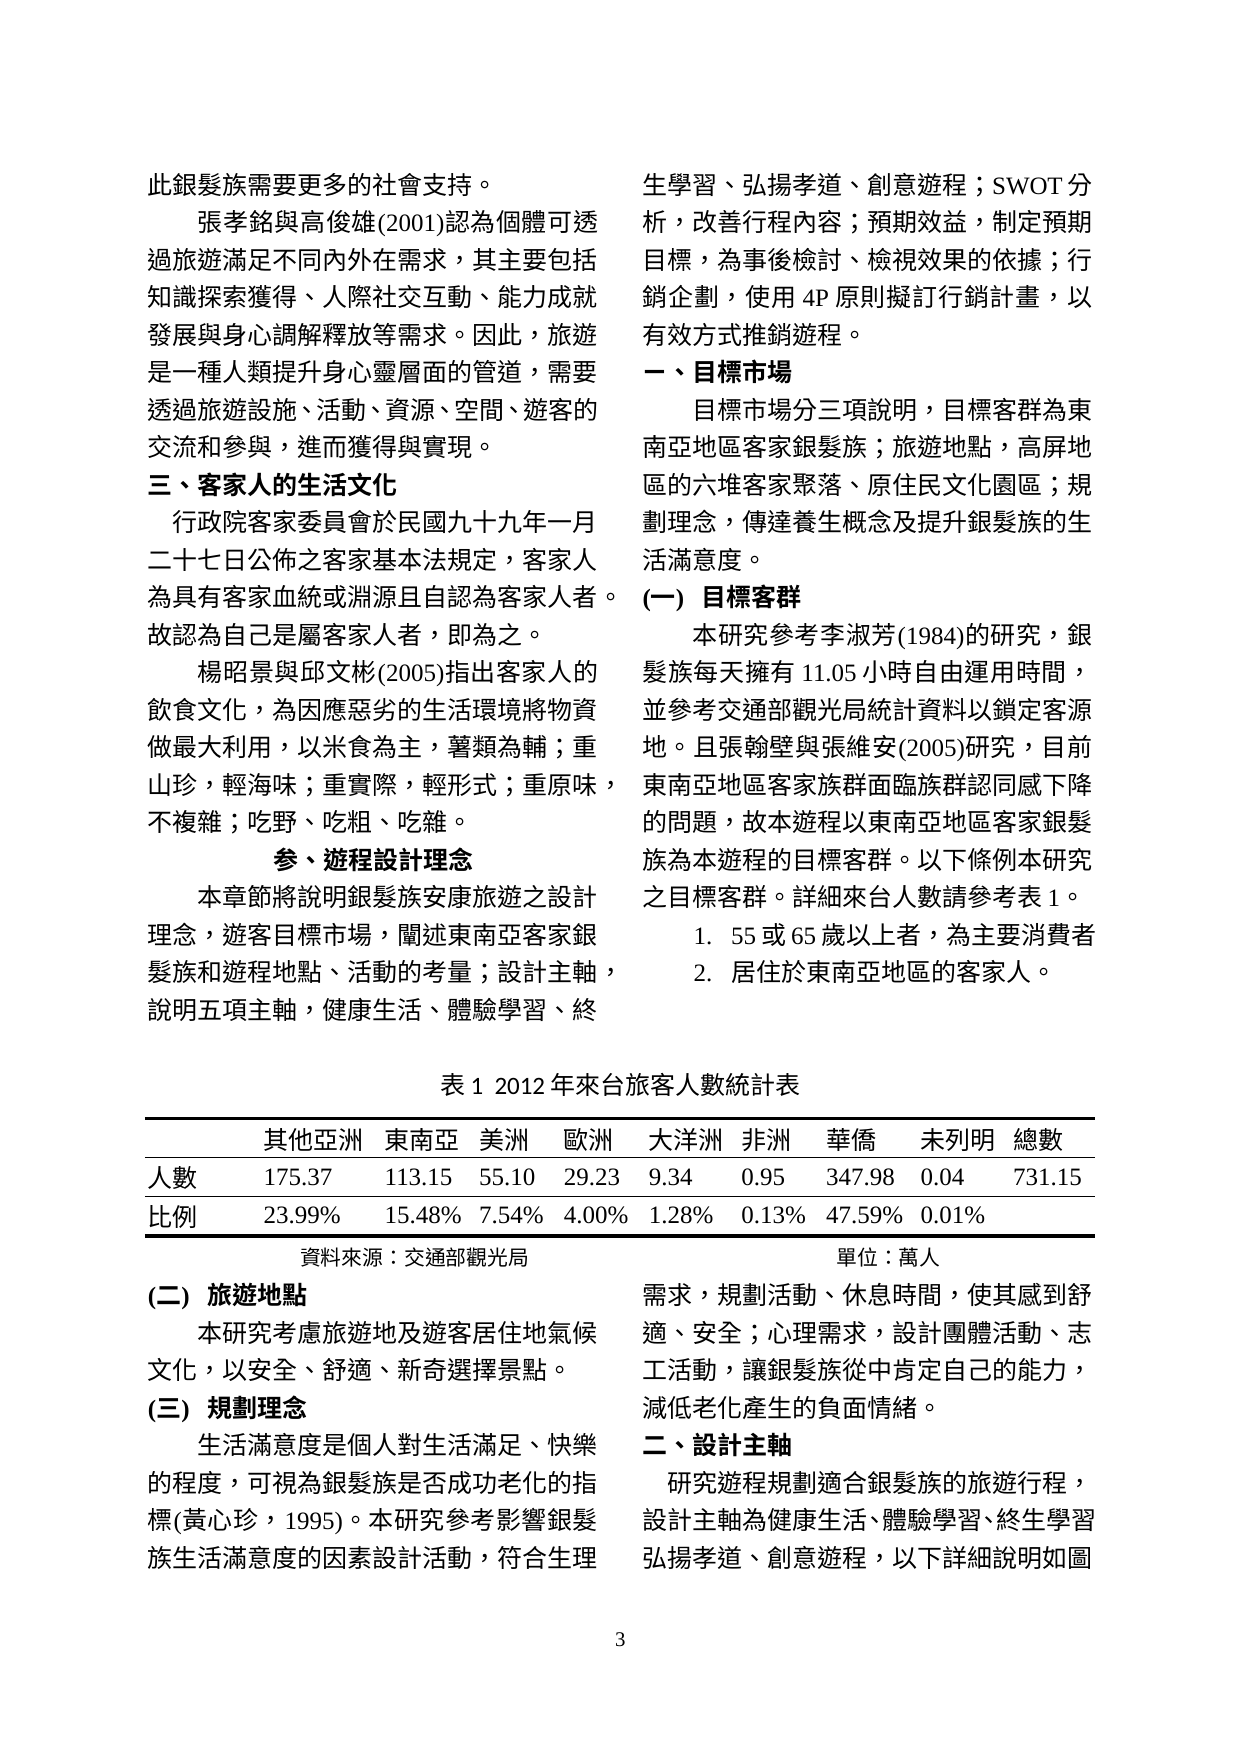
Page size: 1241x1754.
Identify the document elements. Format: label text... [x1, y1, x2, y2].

table_header 歐洲 [561, 1120, 646, 1157]
text 研究遊程規劃適合銀髮族的旅遊行程，設計主軸為健康生活、體驗學習、終生學習、弘揚孝道、創意遊程，以下詳細說明如圖1。 [642, 1462, 1092, 1575]
subtitle 規劃理念 [148, 1387, 598, 1425]
text 需求，規劃活動、休息時間，使其感到舒適、安全；心理需求，設計團體活動、志工活動，讓銀髮族從中肯定自己的能力，減低老化產生的負面情緒。 [642, 1275, 1092, 1425]
table_header 東南亞 [381, 1120, 476, 1157]
table_cell [1010, 1197, 1095, 1234]
table_header 未列明 [918, 1120, 1010, 1157]
table_header 華僑 [823, 1120, 917, 1157]
list 客家人的生活文化 [148, 464, 598, 502]
table_header 美洲 [476, 1120, 561, 1157]
table_header 大洋洲 [646, 1120, 738, 1157]
subtitle 旅遊地點 [148, 1275, 598, 1312]
table_cell 15.48% [381, 1197, 476, 1234]
subtitle ㄧ、目標市場 [642, 352, 1092, 389]
text 張孝銘與高俊雄(2001)認為個體可透過旅遊滿足不同內外在需求，其主要包括知識探索獲得、人際社交互動、能力成就發展與身心調解釋放等需求。因此，旅遊是一種人類提升身心靈層面的管道，需要透過旅遊設施、活動、資源、空間、遊客的交流和參與，進而獲得與實現。 [148, 202, 598, 464]
text 本研究考慮旅遊地及遊客居住地氣候、文化，以安全、舒適、新奇選擇景點。 [148, 1312, 598, 1387]
table_cell 1.28% [646, 1197, 738, 1234]
table_cell 23.99% [260, 1197, 381, 1234]
text 本章節將說明銀髮族安康旅遊之設計理念，遊客目標市場，闡述東南亞客家銀髮族和遊程地點、活動的考量；設計主軸，說明五項主軸，健康生活、體驗學習、終生學習、弘揚孝道、創意遊程；SWOT分析，改善行程內容；預期效益，制定預期目標，為事後檢討、檢視效果的依據；行銷企劃，使用4P原則擬訂行銷計畫，以有效方式推銷遊程。 [148, 877, 598, 1027]
table_cell 47.59% [823, 1197, 917, 1234]
subtitle 表1 2012年來台旅客人數統計表 [148, 1064, 1092, 1102]
table_cell 0.04 [918, 1158, 1010, 1196]
table_cell 0.01% [918, 1197, 1010, 1234]
table_cell 113.15 [381, 1158, 476, 1196]
table_cell 175.37 [260, 1158, 381, 1196]
table_cell 9.34 [646, 1158, 738, 1196]
table_cell 人數 [145, 1158, 260, 1196]
table_cell 7.54% [476, 1197, 561, 1234]
subtitle 目標客群 [642, 577, 1092, 614]
table_header [145, 1120, 260, 1157]
table_cell 55.10 [476, 1158, 561, 1196]
subtitle 資料來源：交通部觀光局 單位：萬人 [148, 1238, 1092, 1275]
subtitle 参、遊程設計理念 [148, 839, 598, 877]
subtitle 居住於東南亞地區的客家人。 [693, 952, 1092, 989]
text 生活滿意度是個人對生活滿足、快樂的程度，可視為銀髮族是否成功老化的指標(黃心珍，1995)。本研究參考影響銀髮族生活滿意度的因素設計活動，符合生理 [148, 1425, 598, 1575]
text 本研究參考李淑芳(1984)的研究，銀髮族每天擁有11.05小時自由運用時間，並參考交通部觀光局統計資料以鎖定客源地。且張翰壁與張維安(2005)研究，目前東南亞地區客家族群面臨族群認同感下降的問題，故本遊程以東南亞地區客家銀髮族為本遊程的目標客群。以下條例本研究之目標客群。詳細來台人數請參考表1。 [642, 614, 1092, 914]
table_cell 731.15 [1010, 1158, 1095, 1196]
text 目標市場分三項說明，目標客群為東南亞地區客家銀髮族；旅遊地點，高屏地區的六堆客家聚落、原住民文化園區；規劃理念，傳達養生概念及提升銀髮族的生活滿意度。 [642, 389, 1092, 577]
text 此銀髮族需要更多的社會支持。 [148, 164, 598, 202]
table_cell 比例 [145, 1197, 260, 1234]
table_cell 29.23 [561, 1158, 646, 1196]
subtitle 55或65歲以上者，為主要消費者。 [693, 914, 1092, 952]
table_cell 0.95 [738, 1158, 823, 1196]
table_cell 0.13% [738, 1197, 823, 1234]
table_header 非洲 [738, 1120, 823, 1157]
subtitle 二、設計主軸 [642, 1425, 1092, 1462]
text 行政院客家委員會於民國九十九年一月二十七日公佈之客家基本法規定，客家人為具有客家血統或淵源且自認為客家人者。故認為自己是屬客家人者，即為之。 [148, 502, 598, 652]
text 本章節將說明銀髮族安康旅遊之設計理念，遊客目標市場，闡述東南亞客家銀髮族和遊程地點、活動的考量；設計主軸，說明五項主軸，健康生活、體驗學習、終生學習、弘揚孝道、創意遊程；SWOT分析，改善行程內容；預期效益，制定預期目標，為事後檢討、檢視效果的依據；行銷企劃，使用4P原則擬訂行銷計畫，以有效方式推銷遊程。 [642, 164, 1092, 352]
table_cell 4.00% [561, 1197, 646, 1234]
table_header 其他亞洲 [260, 1120, 381, 1157]
text 楊昭景與邱文彬(2005)指出客家人的飲食文化，為因應惡劣的生活環境將物資做最大利用，以米食為主，薯類為輔；重山珍，輕海味；重實際，輕形式；重原味，不複雜；吃野、吃粗、吃雜。 [148, 652, 598, 839]
table_header 總數 [1010, 1120, 1095, 1157]
table_cell 347.98 [823, 1158, 917, 1196]
